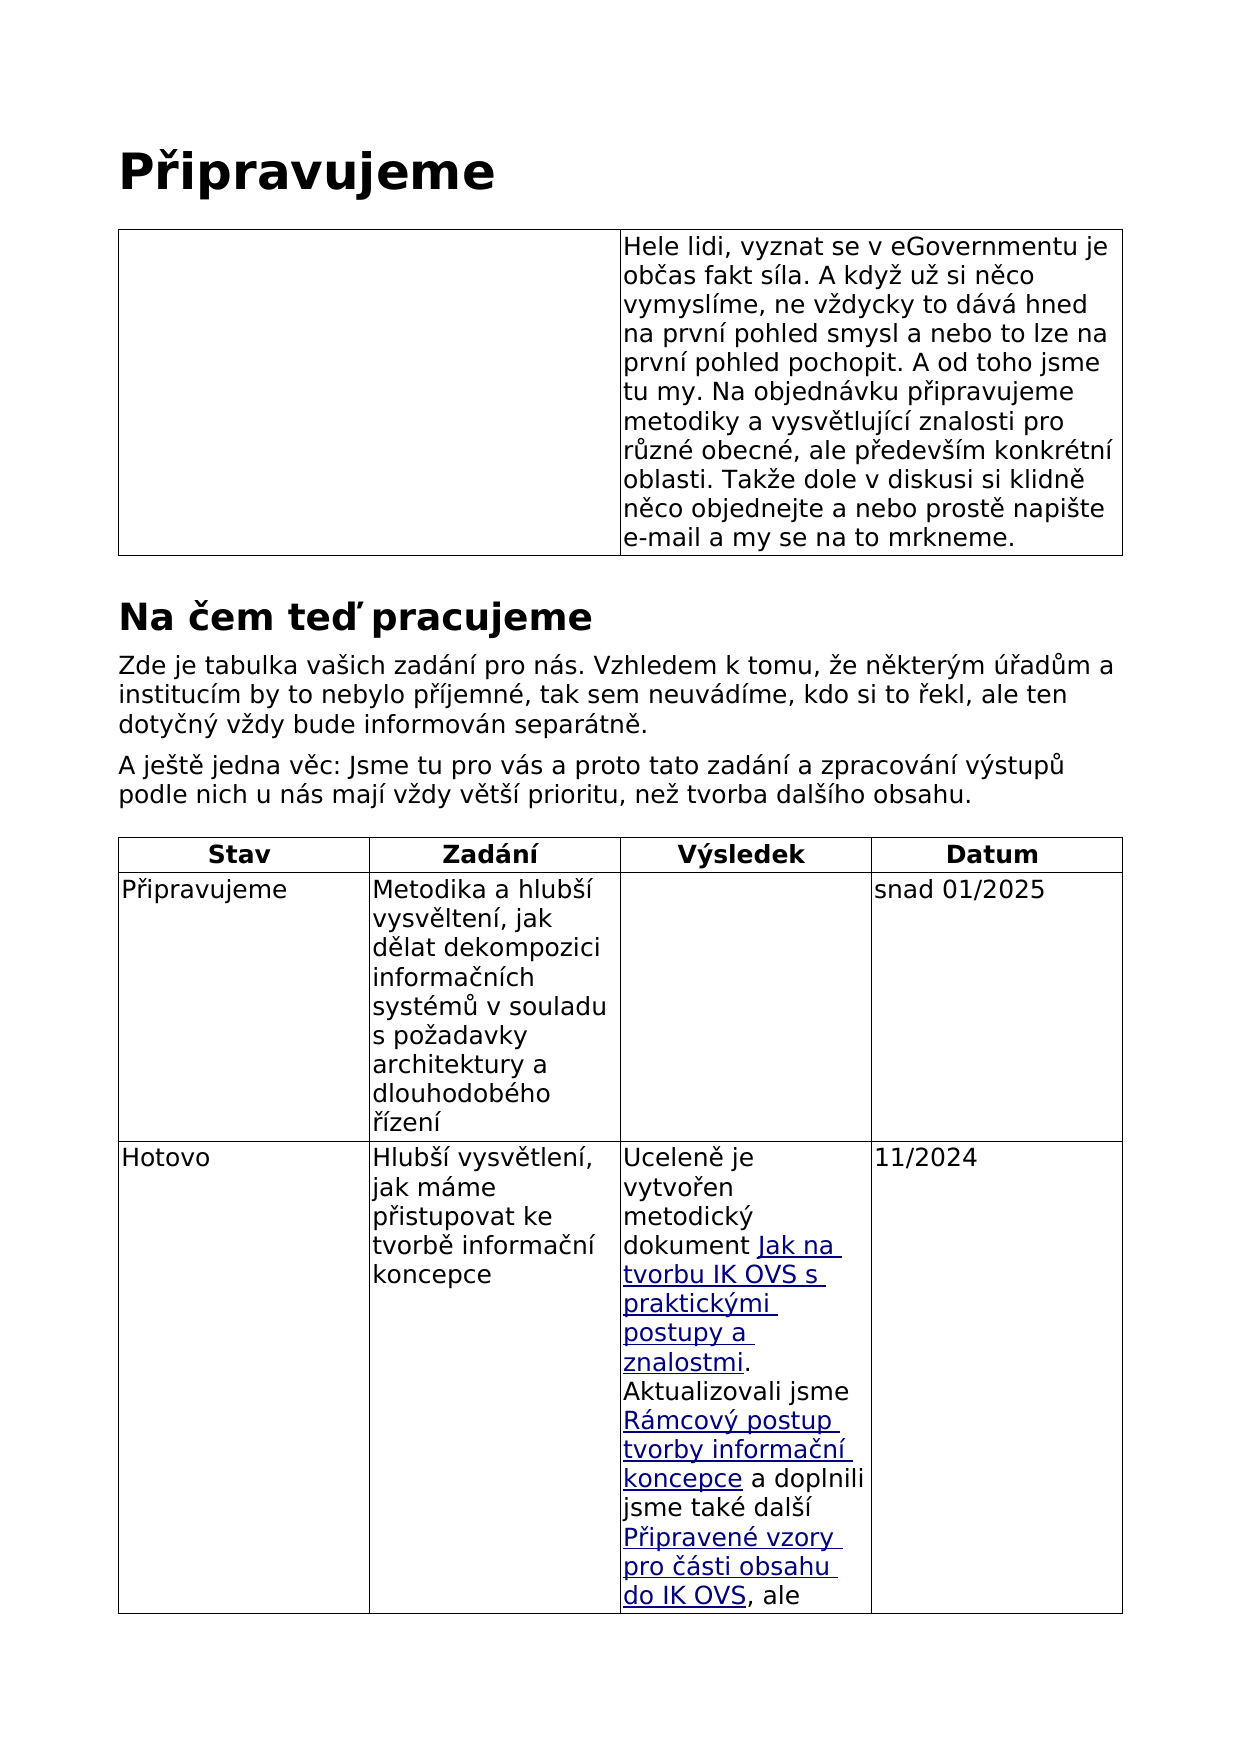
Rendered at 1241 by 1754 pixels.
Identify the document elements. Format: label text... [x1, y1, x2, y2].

table_cell [621, 873, 871, 1141]
text A ještě jedna věc: Jsme tu pro vás a proto tato zadání a zpracování výstupů podle nich u nás mají vždy větší prioritu, než tvorba dalšího obsahu. [118, 751, 1122, 810]
table_cell Hotovo [119, 1142, 369, 1613]
table_cell 11/2024 [872, 1142, 1122, 1613]
subtitle Na čem teď pracujeme [118, 595, 1122, 639]
table_header Výsledek [621, 838, 871, 872]
table_cell Připravujeme [119, 873, 369, 1141]
table_header Stav [119, 838, 369, 872]
table_cell snad 01/2025 [872, 873, 1122, 1141]
table_header Datum [872, 838, 1122, 872]
table_cell Hlubší vysvětlení, jak máme přistupovat ke tvorbě informační koncepce [370, 1142, 620, 1613]
table_header Zadání [370, 838, 620, 872]
table_cell Uceleně je vytvořen metodický dokument Jak na tvorbu IK OVS s praktickými postupy a znalostmi. Aktualizovali jsme Rámcový postup tvorby informační koncepce a doplnili jsme také další Připravené vzory pro části obsahu do IK OVS, ale [621, 1142, 871, 1613]
table_header Hele lidi, vyznat se v eGovernmentu je občas fakt síla. A když už si něco vymyslíme, ne vždycky to dává hned na první pohled smysl a nebo to lze na první pohled pochopit. A od toho jsme tu my. Na objednávku připravujeme metodiky a vysvětlující znalosti pro různé obecné, ale především konkrétní oblasti. Takže dole v diskusi si klidně něco objednejte a nebo prostě napište e-mail a my se na to mrkneme. [621, 230, 1122, 555]
text Zde je tabulka vašich zadání pro nás. Vzhledem k tomu, že některým úřadům a institucím by to nebylo příjemné, tak sem neuvádíme, kdo si to řekl, ale ten dotyčný vždy bude informován separátně. [118, 651, 1122, 739]
table_cell Metodika a hlubší vysvěltení, jak dělat dekompozici informačních systémů v souladu s požadavky architektury a dlouhodobého řízení [370, 873, 620, 1141]
table_header [119, 230, 620, 555]
subtitle Připravujeme [118, 143, 1122, 201]
